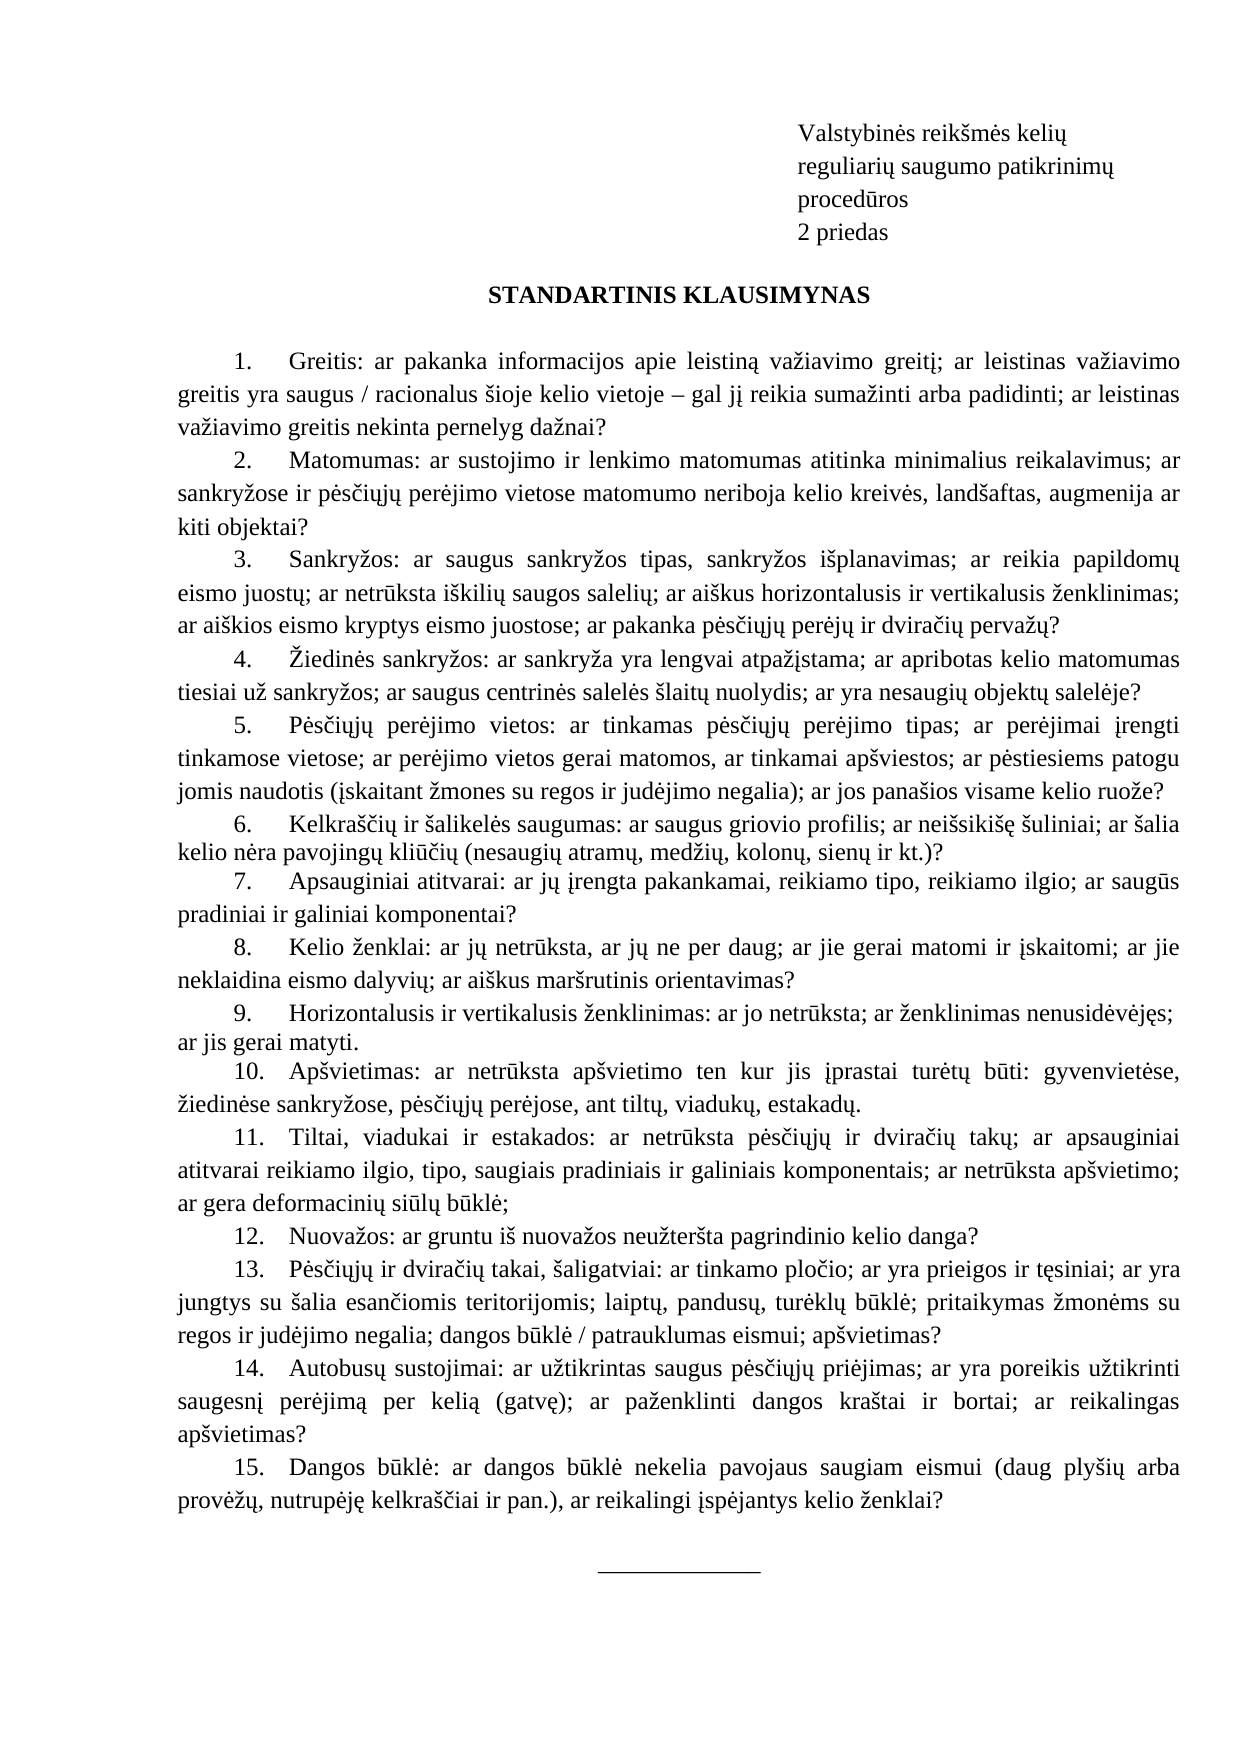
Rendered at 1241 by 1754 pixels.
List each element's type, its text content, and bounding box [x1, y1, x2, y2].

text 5. Pėsčiųjų perėjimo vietos: ar tinkamas pėsčiųjų perėjimo tipas; ar perėjimai įrengti tinkamose vietose; ar perėjimo vietos gerai matomos, ar tinkamai apšviestos; ar pėstiesiems patogu jomis naudotis (įskaitant žmones su regos ir judėjimo negalia); ar jos panašios visame kelio ruože? [177, 710, 1181, 804]
text 4. Žiedinės sankryžos: ar sankryža yra lengvai atpažįstama; ar apribotas kelio matomumas tiesiai už sankryžos; ar saugus centrinės salelės šlaitų nuolydis; ar yra nesaugių objektų salelėje? [177, 644, 1181, 705]
text 9. Horizontalusis ir vertikalusis ženklinimas: ar jo netrūksta; ar ženklinimas nenusidėvėjęs; ar jis gerai matyti. [177, 998, 1181, 1056]
text procedūros [797, 184, 1181, 213]
text 1. Greitis: ar pakanka informacijos apie leistiną važiavimo greitį; ar leistinas važiavimo greitis yra saugus / racionalus šioje kelio vietoje – gal jį reikia sumažinti arba padidinti; ar leistinas važiavimo greitis nekinta pernelyg dažnai? [177, 346, 1181, 441]
text 8. Kelio ženklai: ar jų netrūksta, ar jų ne per daug; ar jie gerai matomi ir įskaitomi; ar jie neklaidina eismo dalyvių; ar aiškus maršrutinis orientavimas? [177, 932, 1181, 994]
text 7. Apsauginiai atitvarai: ar jų įrengta pakankamai, reikiamo tipo, reikiamo ilgio; ar saugūs pradiniai ir galiniai komponentai? [177, 866, 1181, 928]
text 2 priedas [797, 217, 1181, 246]
text 11. Tiltai, viadukai ir estakados: ar netrūksta pėsčiųjų ir dviračių takų; ar apsauginiai atitvarai reikiamo ilgio, tipo, saugiais pradiniais ir galiniais komponentais; ar netrūksta apšvietimo; ar gera deformacinių siūlų būklė; [177, 1122, 1181, 1217]
text 13. Pėsčiųjų ir dviračių takai, šaligatviai: ar tinkamo pločio; ar yra prieigos ir tęsiniai; ar yra jungtys su šalia esančiomis teritorijomis; laiptų, pandusų, turėklų būklė; pritaikymas žmonėms su regos ir judėjimo negalia; dangos būklė / patrauklumas eismui; apšvietimas? [177, 1254, 1181, 1349]
text STANDARTINIS KLAUSIMYNAS [177, 280, 1181, 309]
text 14. Autobusų sustojimai: ar užtikrintas saugus pėsčiųjų priėjimas; ar yra poreikis užtikrinti saugesnį perėjimą per kelią (gatvę); ar paženklinti dangos kraštai ir bortai; ar reikalingas apšvietimas? [177, 1353, 1181, 1448]
text Valstybinės reikšmės kelių [797, 118, 1181, 147]
text 15. Dangos būklė: ar dangos būklė nekelia pavojaus saugiam eismui (daug plyšių arba provėžų, nutrupėję kelkraščiai ir pan.), ar reikalingi įspėjantys kelio ženklai? [177, 1452, 1181, 1514]
text 6. Kelkraščių ir šalikelės saugumas: ar saugus griovio profilis; ar neišsikišę šuliniai; ar šalia kelio nėra pavojingų kliūčių (nesaugių atramų, medžių, kolonų, sienų ir kt.)? [177, 809, 1181, 866]
text reguliarių saugumo patikrinimų [797, 151, 1181, 180]
text 12. Nuovažos: ar gruntu iš nuovažos neužteršta pagrindinio kelio danga? [177, 1221, 1181, 1250]
text 3. Sankryžos: ar saugus sankryžos tipas, sankryžos išplanavimas; ar reikia papildomų eismo juostų; ar netrūksta iškilių saugos salelių; ar aiškus horizontalusis ir vertikalusis ženklinimas; ar aiškios eismo kryptys eismo juostose; ar pakanka pėsčiųjų perėjų ir dviračių pervažų? [177, 544, 1181, 639]
text 2. Matomumas: ar sustojimo ir lenkimo matomumas atitinka minimalius reikalavimus; ar sankryžose ir pėsčiųjų perėjimo vietose matomumo neriboja kelio kreivės, landšaftas, augmenija ar kiti objektai? [177, 446, 1181, 540]
text 10. Apšvietimas: ar netrūksta apšvietimo ten kur jis įprastai turėtų būti: gyvenvietėse, žiedinėse sankryžose, pėsčiųjų perėjose, ant tiltų, viadukų, estakadų. [177, 1056, 1181, 1118]
text _____________ [177, 1547, 1181, 1576]
